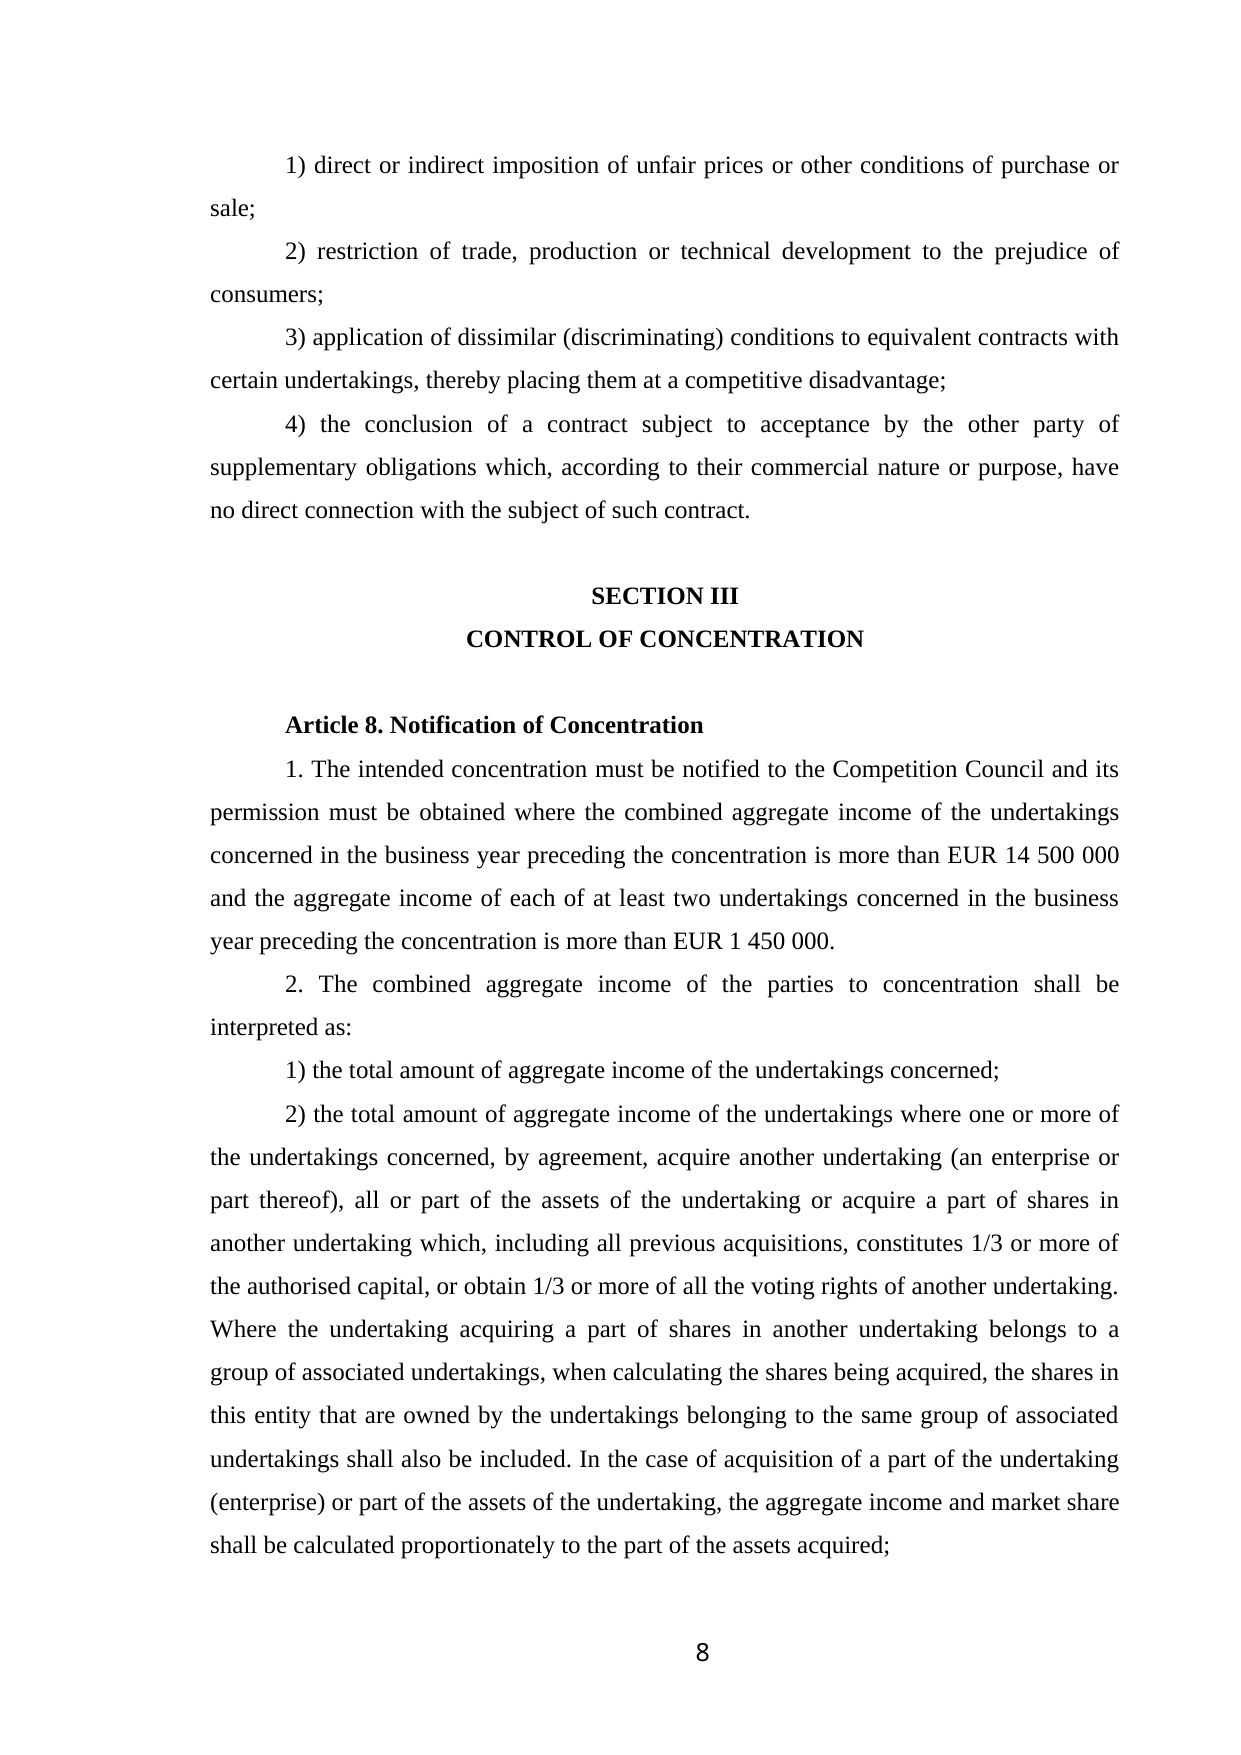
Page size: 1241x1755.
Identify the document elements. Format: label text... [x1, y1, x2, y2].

text 2) restriction of trade, production or technical development to the prejudice of consumers; [210, 236, 1120, 308]
text Article 8. Notification of Concentration [210, 711, 1120, 739]
text 1. The intended concentration must be notified to the Competition Council and its permission must be obtained where the combined aggregate income of the undertakings concerned in the business year preceding the concentration is more than EUR 14 500 000 and the aggregate income of each of at least two undertakings concerned in the business year preceding the concentration is more than EUR 1 450 000. [210, 754, 1120, 955]
text 4) the conclusion of a contract subject to acceptance by the other party of supplementary obligations which, according to their commercial nature or purpose, have no direct connection with the subject of such contract. [210, 409, 1120, 524]
text CONTROL OF CONCENTRATION [210, 624, 1120, 653]
text 3) application of dissimilar (discriminating) conditions to equivalent contracts with certain undertakings, thereby placing them at a competitive disadvantage; [210, 322, 1120, 394]
text SECTION III [210, 581, 1120, 610]
text 1) the total amount of aggregate income of the undertakings concerned; [210, 1056, 1120, 1084]
text 2. The combined aggregate income of the parties to concentration shall be interpreted as: [210, 969, 1120, 1041]
text 2) the total amount of aggregate income of the undertakings where one or more of the undertakings concerned, by agreement, acquire another undertaking (an enterprise or part thereof), all or part of the assets of the undertaking or acquire a part of shares in another undertaking which, including all previous acquisitions, constitutes 1/3 or more of the authorised capital, or obtain 1/3 or more of all the voting rights of another undertaking. Where the undertaking acquiring a part of shares in another undertaking belongs to a group of associated undertakings, when calculating the shares being acquired, the shares in this entity that are owned by the undertakings belonging to the same group of associated undertakings shall also be included. In the case of acquisition of a part of the undertaking (enterprise) or part of the assets of the undertaking, the aggregate income and market share shall be calculated proportionately to the part of the assets acquired; [210, 1099, 1120, 1559]
text 1) direct or indirect imposition of unfair prices or other conditions of purchase or sale; [210, 150, 1120, 222]
